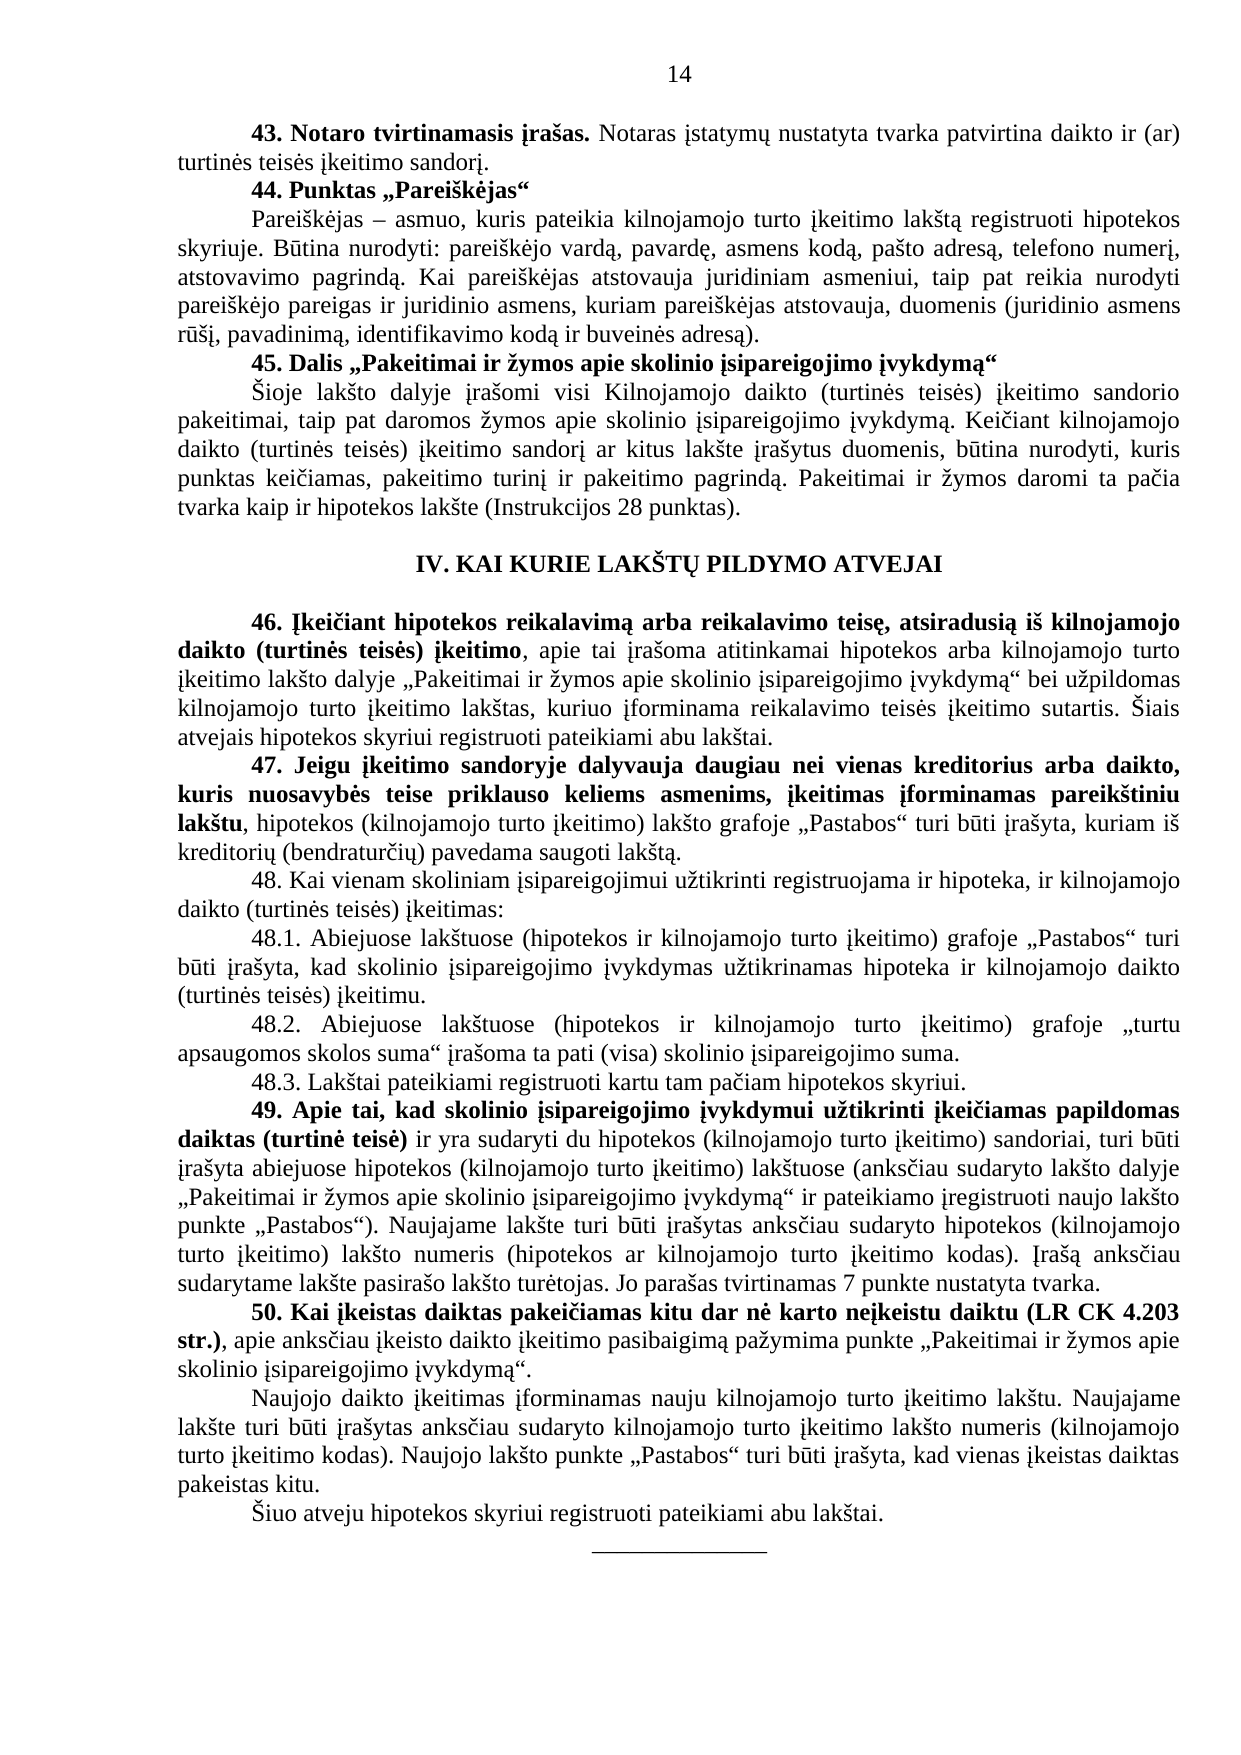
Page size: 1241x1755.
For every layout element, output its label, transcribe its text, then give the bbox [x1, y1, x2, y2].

text 48.1. Abiejuose lakštuose (hipotekos ir kilnojamojo turto įkeitimo) grafoje „Pastabos“ turi būti įrašyta, kad skolinio įsipareigojimo įvykdymas užtikrinamas hipoteka ir kilnojamojo daikto (turtinės teisės) įkeitimu. [177, 923, 1181, 1009]
text Pareiškėjas – asmuo, kuris pateikia kilnojamojo turto įkeitimo lakštą registruoti hipotekos skyriuje. Būtina nurodyti: pareiškėjo vardą, pavardę, asmens kodą, pašto adresą, telefono numerį, atstovavimo pagrindą. Kai pareiškėjas atstovauja juridiniam asmeniui, taip pat reikia nurodyti pareiškėjo pareigas ir juridinio asmens, kuriam pareiškėjas atstovauja, duomenis (juridinio asmens rūšį, pavadinimą, identifikavimo kodą ir buveinės adresą). [177, 204, 1181, 348]
text 48.2. Abiejuose lakštuose (hipotekos ir kilnojamojo turto įkeitimo) grafoje „turtu apsaugomos skolos suma“ įrašoma ta pati (visa) skolinio įsipareigojimo suma. [177, 1009, 1181, 1067]
text ______________ [177, 1527, 1181, 1556]
text 43. Notaro tvirtinamasis įrašas. Notaras įstatymų nustatyta tvarka patvirtina daikto ir (ar) turtinės teisės įkeitimo sandorį. [177, 118, 1181, 176]
text 48.3. Lakštai pateikiami registruoti kartu tam pačiam hipotekos skyriui. [177, 1067, 1181, 1096]
text 47. Jeigu įkeitimo sandoryje dalyvauja daugiau nei vienas kreditorius arba daikto, kuris nuosavybės teise priklauso keliems asmenims, įkeitimas įforminamas pareikštiniu lakštu, hipotekos (kilnojamojo turto įkeitimo) lakšto grafoje „Pastabos“ turi būti įrašyta, kuriam iš kreditorių (bendraturčių) pavedama saugoti lakštą. [177, 751, 1181, 866]
text Šioje lakšto dalyje įrašomi visi Kilnojamojo daikto (turtinės teisės) įkeitimo sandorio pakeitimai, taip pat daromos žymos apie skolinio įsipareigojimo įvykdymą. Keičiant kilnojamojo daikto (turtinės teisės) įkeitimo sandorį ar kitus lakšte įrašytus duomenis, būtina nurodyti, kuris punktas keičiamas, pakeitimo turinį ir pakeitimo pagrindą. Pakeitimai ir žymos daromi ta pačia tvarka kaip ir hipotekos lakšte (Instrukcijos 28 punktas). [177, 377, 1181, 521]
text 44. Punktas „Pareiškėjas“ [177, 176, 1181, 204]
text 49. Apie tai, kad skolinio įsipareigojimo įvykdymui užtikrinti įkeičiamas papildomas daiktas (turtinė teisė) ir yra sudaryti du hipotekos (kilnojamojo turto įkeitimo) sandoriai, turi būti įrašyta abiejuose hipotekos (kilnojamojo turto įkeitimo) lakštuose (anksčiau sudaryto lakšto dalyje „Pakeitimai ir žymos apie skolinio įsipareigojimo įvykdymą“ ir pateikiamo įregistruoti naujo lakšto punkte „Pastabos“). Naujajame lakšte turi būti įrašytas anksčiau sudaryto hipotekos (kilnojamojo turto įkeitimo) lakšto numeris (hipotekos ar kilnojamojo turto įkeitimo kodas). Įrašą anksčiau sudarytame lakšte pasirašo lakšto turėtojas. Jo parašas tvirtinamas 7 punkte nustatyta tvarka. [177, 1096, 1181, 1297]
text IV. KAI KURIE LAKŠTŲ PILDYMO ATVEJAI [177, 549, 1181, 578]
text 45. Dalis „Pakeitimai ir žymos apie skolinio įsipareigojimo įvykdymą“ [177, 348, 1181, 377]
text Šiuo atveju hipotekos skyriui registruoti pateikiami abu lakštai. [177, 1498, 1181, 1527]
text 50. Kai įkeistas daiktas pakeičiamas kitu dar nė karto neįkeistu daiktu (LR CK 4.203 str.), apie anksčiau įkeisto daikto įkeitimo pasibaigimą pažymima punkte „Pakeitimai ir žymos apie skolinio įsipareigojimo įvykdymą“. [177, 1297, 1181, 1383]
text 48. Kai vienam skoliniam įsipareigojimui užtikrinti registruojama ir hipoteka, ir kilnojamojo daikto (turtinės teisės) įkeitimas: [177, 866, 1181, 923]
text Naujojo daikto įkeitimas įforminamas nauju kilnojamojo turto įkeitimo lakštu. Naujajame lakšte turi būti įrašytas anksčiau sudaryto kilnojamojo turto įkeitimo lakšto numeris (kilnojamojo turto įkeitimo kodas). Naujojo lakšto punkte „Pastabos“ turi būti įrašyta, kad vienas įkeistas daiktas pakeistas kitu. [177, 1383, 1181, 1498]
text 46. Įkeičiant hipotekos reikalavimą arba reikalavimo teisę, atsiradusią iš kilnojamojo daikto (turtinės teisės) įkeitimo, apie tai įrašoma atitinkamai hipotekos arba kilnojamojo turto įkeitimo lakšto dalyje „Pakeitimai ir žymos apie skolinio įsipareigojimo įvykdymą“ bei užpildomas kilnojamojo turto įkeitimo lakštas, kuriuo įforminama reikalavimo teisės įkeitimo sutartis. Šiais atvejais hipotekos skyriui registruoti pateikiami abu lakštai. [177, 607, 1181, 751]
